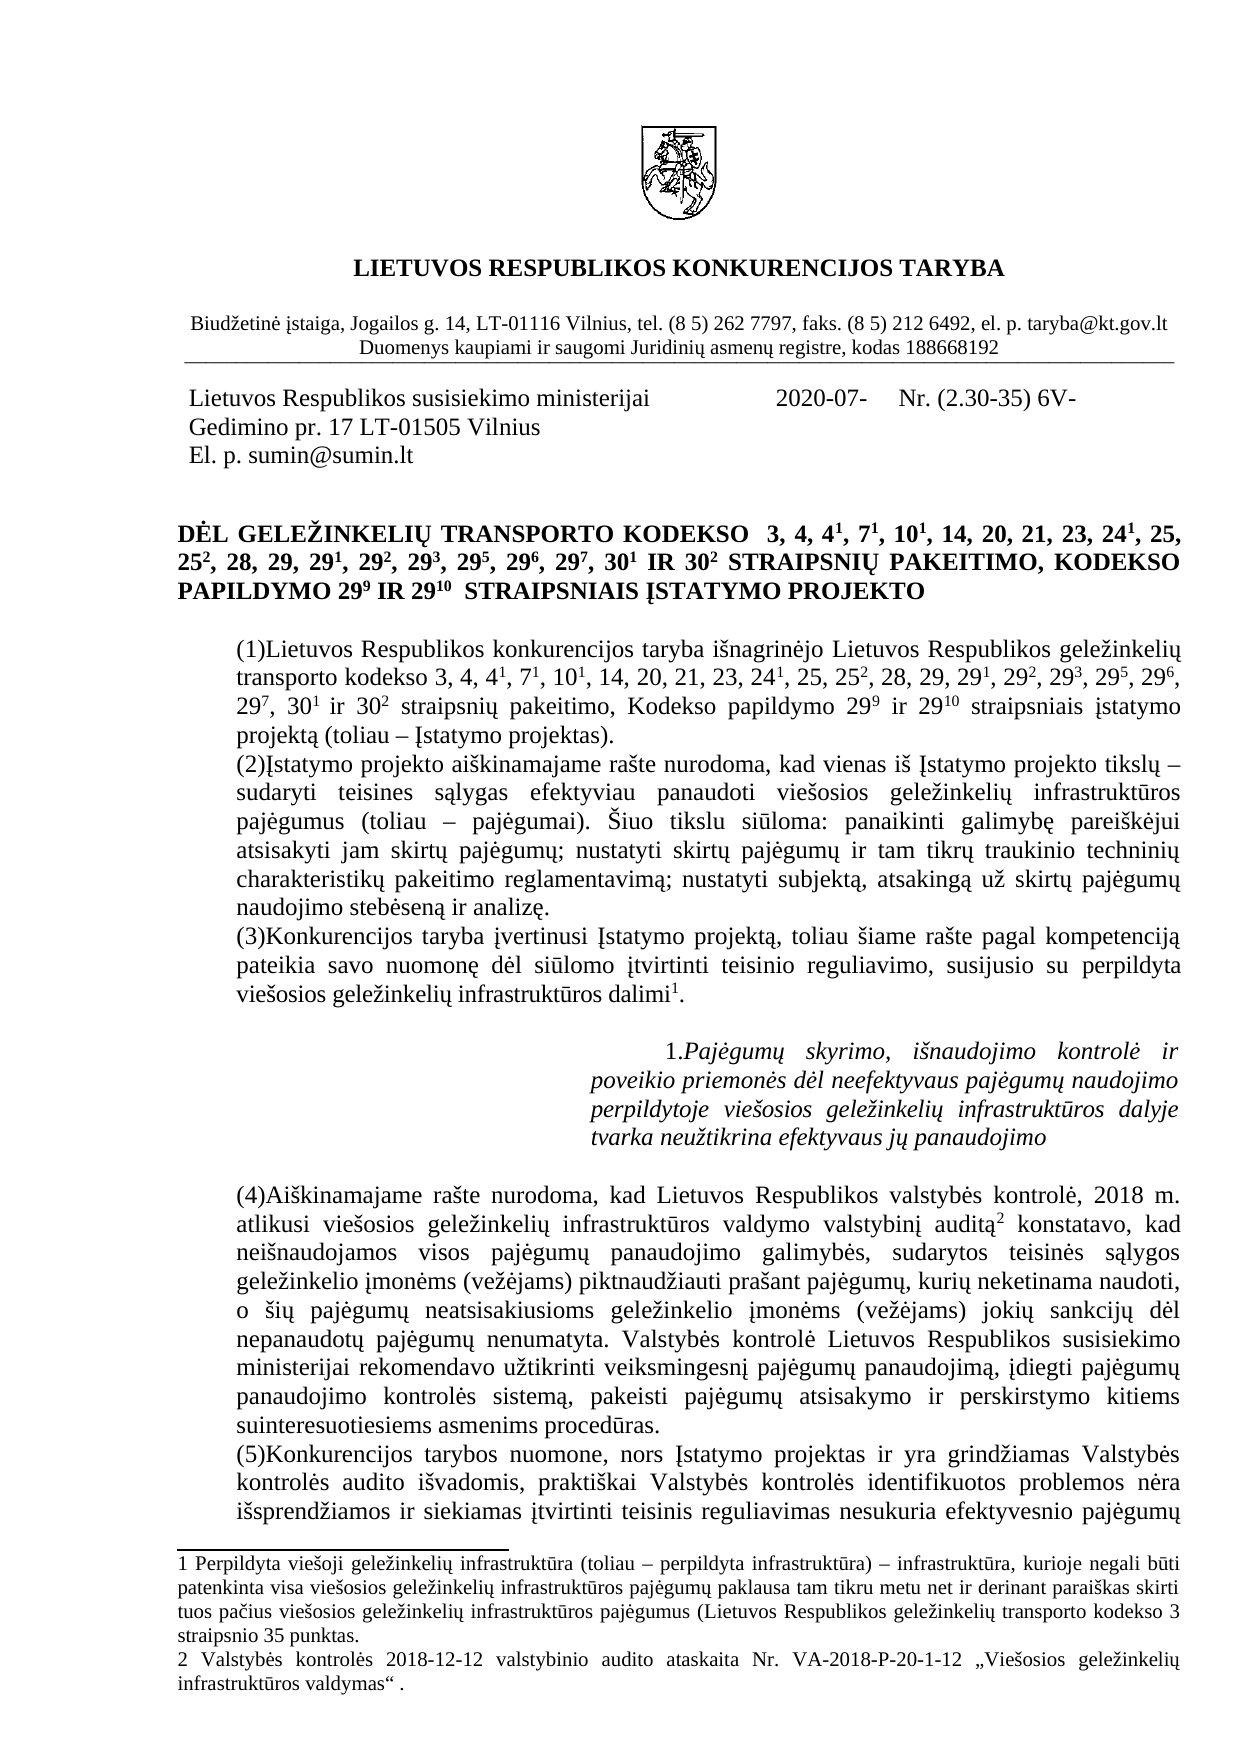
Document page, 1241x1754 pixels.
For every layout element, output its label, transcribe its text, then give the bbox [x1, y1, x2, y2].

text ¯¯¯¯¯¯¯¯¯¯¯¯¯¯¯¯¯¯¯¯¯¯¯¯¯¯¯¯¯¯¯¯¯¯¯¯¯¯¯¯¯¯¯¯¯¯¯¯¯¯¯¯¯¯¯¯¯¯¯¯¯¯¯¯¯¯¯¯¯¯¯¯¯¯¯¯¯¯¯¯¯¯¯¯¯¯¯¯¯¯¯¯¯¯¯ [177, 359, 1181, 383]
list Valstybės kontrolės 2018-12-12 valstybinio audito ataskaita Nr. VA-2018-P-20-1-12 „Viešosios geležinkelių infrastruktūros valdymas“ . [177, 1647, 1181, 1695]
text DĖL GELEŽINKELIŲ TRANSPORTO KODEKSO 3, 4, 41, 71, 101, 14, 20, 21, 23, 241, 25, 252, 28, 29, 291, 292, 293, 295, 296, 297, 301 IR 302 STRAIPSNIŲ PAKEITIMO, KODEKSO PAPILDYMO 299 IR 2910 STRAIPSNIAIS ĮSTATYMO PROJEKTO [177, 519, 1181, 605]
table_header 2020-07- Nr. (2.30-35) 6V- [764, 383, 1204, 469]
list Perpildyta viešoji geležinkelių infrastruktūra (toliau – perpildyta infrastruktūra) – infrastruktūra, kurioje negali būti patenkinta visa viešosios geležinkelių infrastruktūros pajėgumų paklausa tam tikru metu net ir derinant paraiškas skirti tuos pačius viešosios geležinkelių infrastruktūros pajėgumus (Lietuvos Respublikos geležinkelių transporto kodekso 3 straipsnio 35 punktas. [177, 1551, 1181, 1647]
text Biudžetinė įstaiga, Jogailos g. 14, LT-01116 Vilnius, tel. (8 5) 262 7797, faks. (8 5) 212 6492, el. p. taryba@kt.gov.lt [177, 311, 1181, 335]
list Konkurencijos tarybos nuomone, nors Įstatymo projektas ir yra grindžiamas Valstybės kontrolės audito išvadomis, praktiškai Valstybės kontrolės identifikuotos problemos nėra išsprendžiamos ir siekiamas įtvirtinti teisinis reguliavimas nesukuria efektyvesnio pajėgumų [177, 1439, 1181, 1525]
table_header Lietuvos Respublikos susisiekimo ministerijai Gedimino pr. 17 LT-01505 Vilnius El. p. sumin@sumin.lt [177, 383, 764, 469]
list Pajėgumų skyrimo, išnaudojimo kontrolė ir poveikio priemonės dėl neefektyvaus pajėgumų naudojimo perpildytoje viešosios geležinkelių infrastruktūros dalyje tvarka neužtikrina efektyvaus jų panaudojimo [177, 1036, 1181, 1151]
list Lietuvos Respublikos konkurencijos taryba išnagrinėjo Lietuvos Respublikos geležinkelių transporto kodekso 3, 4, 41, 71, 101, 14, 20, 21, 23, 241, 25, 252, 28, 29, 291, 292, 293, 295, 296, 297, 301 ir 302 straipsnių pakeitimo, Kodekso papildymo 299 ir 2910 straipsniais įstatymo projektą (toliau – Įstatymo projektas). [177, 634, 1181, 749]
text Duomenys kaupiami ir saugomi Juridinių asmenų registre, kodas 188668192 [177, 335, 1181, 359]
list Aiškinamajame rašte nurodoma, kad Lietuvos Respublikos valstybės kontrolė, 2018 m. atlikusi viešosios geležinkelių infrastruktūros valdymo valstybinį auditą konstatavo, kad neišnaudojamos visos pajėgumų panaudojimo galimybės, sudarytos teisinės sąlygos geležinkelio įmonėms (vežėjams) piktnaudžiauti prašant pajėgumų, kurių neketinama naudoti, o šių pajėgumų neatsisakiusioms geležinkelio įmonėms (vežėjams) jokių sankcijų dėl nepanaudotų pajėgumų nenumatyta. Valstybės kontrolė Lietuvos Respublikos susisiekimo ministerijai rekomendavo užtikrinti veiksmingesnį pajėgumų panaudojimą, įdiegti pajėgumų panaudojimo kontrolės sistemą, pakeisti pajėgumų atsisakymo ir perskirstymo kitiems suinteresuotiesiems asmenims procedūras. [177, 1180, 1181, 1439]
list Įstatymo projekto aiškinamajame rašte nurodoma, kad vienas iš Įstatymo projekto tikslų – sudaryti teisines sąlygas efektyviau panaudoti viešosios geležinkelių infrastruktūros pajėgumus (toliau – pajėgumai). Šiuo tikslu siūloma: panaikinti galimybę pareiškėjui atsisakyti jam skirtų pajėgumų; nustatyti skirtų pajėgumų ir tam tikrų traukinio techninių charakteristikų pakeitimo reglamentavimą; nustatyti subjektą, atsakingą už skirtų pajėgumų naudojimo stebėseną ir analizę. [177, 749, 1181, 921]
list Konkurencijos taryba įvertinusi Įstatymo projektą, toliau šiame rašte pagal kompetenciją pateikia savo nuomonę dėl siūlomo įtvirtinti teisinio reguliavimo, susijusio su perpildyta viešosios geležinkelių infrastruktūros dalimi. [177, 921, 1181, 1007]
text Lietuvos Respublikos konkurencijos taryba [177, 253, 1181, 282]
